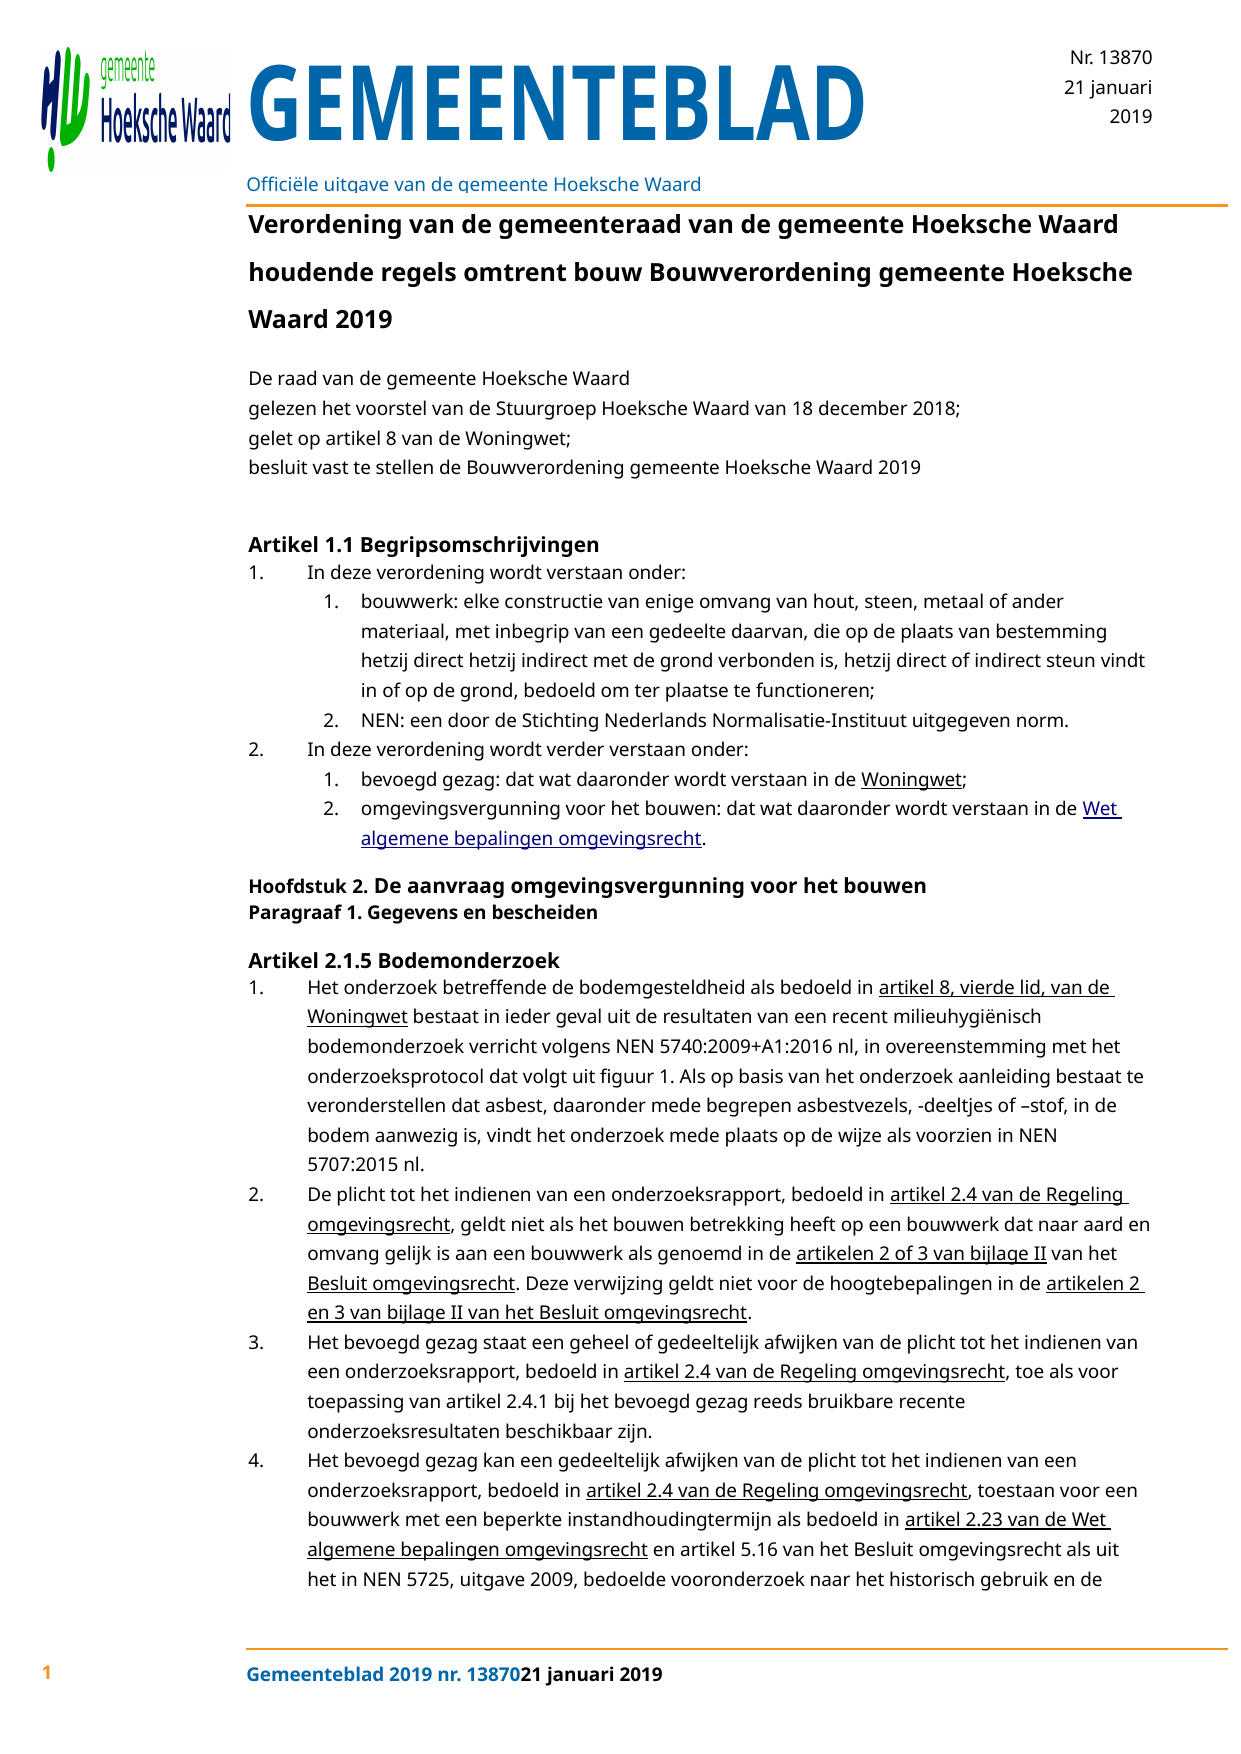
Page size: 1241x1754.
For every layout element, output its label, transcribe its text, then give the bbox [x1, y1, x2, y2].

text gelezen het voorstel van de Stuurgroep Hoeksche Waard van 18 december 2018; [248, 395, 1152, 421]
text Artikel 1.1 Begripsomschrijvingen [248, 530, 1152, 559]
text besluit vast te stellen de Bouwverordening gemeente Hoeksche Waard 2019 [248, 454, 1152, 480]
list Het bevoegd gezag staat een geheel of gedeeltelijk afwijken van de plicht tot het indienen van een onderzoeksrapport, bedoeld in artikel 2.4 van de Regeling omgevingsrecht, toe als voor toepassing van artikel 2.4.1 bij het bevoegd gezag reeds bruikbare recente onderzoeksresultaten beschikbaar zijn. [248, 1329, 1152, 1444]
list Het bevoegd gezag kan een gedeeltelijk afwijken van de plicht tot het indienen van een onderzoeksrapport, bedoeld in artikel 2.4 van de Regeling omgevingsrecht, toestaan voor een bouwwerk met een beperkte instandhoudingtermijn als bedoeld in artikel 2.23 van de Wet algemene bepalingen omgevingsrecht en artikel 5.16 van het Besluit omgevingsrecht als uit het in NEN 5725, uitgave 2009, bedoelde vooronderzoek naar het historisch gebruik en de [248, 1447, 1152, 1592]
list Het onderzoek betreffende de bodemgesteldheid als bedoeld in artikel 8, vierde lid, van de Woningwet bestaat in ieder geval uit de resultaten van een recent milieuhygiënisch bodemonderzoek verricht volgens NEN 5740:2009+A1:2016 nl, in overeenstemming met het onderzoeksprotocol dat volgt uit figuur 1. Als op basis van het onderzoek aanleiding bestaat te veronderstellen dat asbest, daaronder mede begrepen asbestvezels, -deeltjes of –stof, in de bodem aanwezig is, vindt het onderzoek mede plaats op de wijze als voorzien in NEN 5707:2015 nl. [248, 974, 1152, 1177]
list bevoegd gezag: dat wat daaronder wordt verstaan in de Woningwet; [323, 766, 1152, 792]
list NEN: een door de Stichting Nederlands Normalisatie-Instituut uitgegeven norm. [323, 707, 1152, 732]
text Paragraaf 1. Gegevens en bescheiden [248, 899, 1152, 925]
list bouwwerk: elke constructie van enige omvang van hout, steen, metaal of ander materiaal, met inbegrip van een gedeelte daarvan, die op de plaats van bestemming hetzij direct hetzij indirect met de grond verbonden is, hetzij direct of indirect steun vindt in of op de grond, bedoeld om ter plaatse te functioneren; [323, 588, 1152, 703]
text Verordening van de gemeenteraad van de gemeente Hoeksche Waard houdende regels omtrent bouw Bouwverordening gemeente Hoeksche Waard 2019 [248, 207, 1152, 336]
text Artikel 2.1.5 Bodemonderzoek [248, 946, 1152, 974]
list In deze verordening wordt verstaan onder: [248, 559, 1152, 584]
list omgevingsvergunning voor het bouwen: dat wat daaronder wordt verstaan in de Wet algemene bepalingen omgevingsrecht. [323, 796, 1152, 851]
text Hoofdstuk 2. De aanvraag omgevingsvergunning voor het bouwen [248, 871, 1152, 899]
text gelet op artikel 8 van de Woningwet; [248, 425, 1152, 450]
picture [41, 47, 231, 172]
list De plicht tot het indienen van een onderzoeksrapport, bedoeld in artikel 2.4 van de Regeling omgevingsrecht, geldt niet als het bouwen betrekking heeft op een bouwwerk dat naar aard en omvang gelijk is aan een bouwwerk als genoemd in de artikelen 2 of 3 van bijlage II van het Besluit omgevingsrecht. Deze verwijzing geldt niet voor de hoogtebepalingen in de artikelen 2 en 3 van bijlage II van het Besluit omgevingsrecht. [248, 1181, 1152, 1325]
list In deze verordening wordt verder verstaan onder: [248, 736, 1152, 762]
text De raad van de gemeente Hoeksche Waard [248, 366, 1152, 391]
